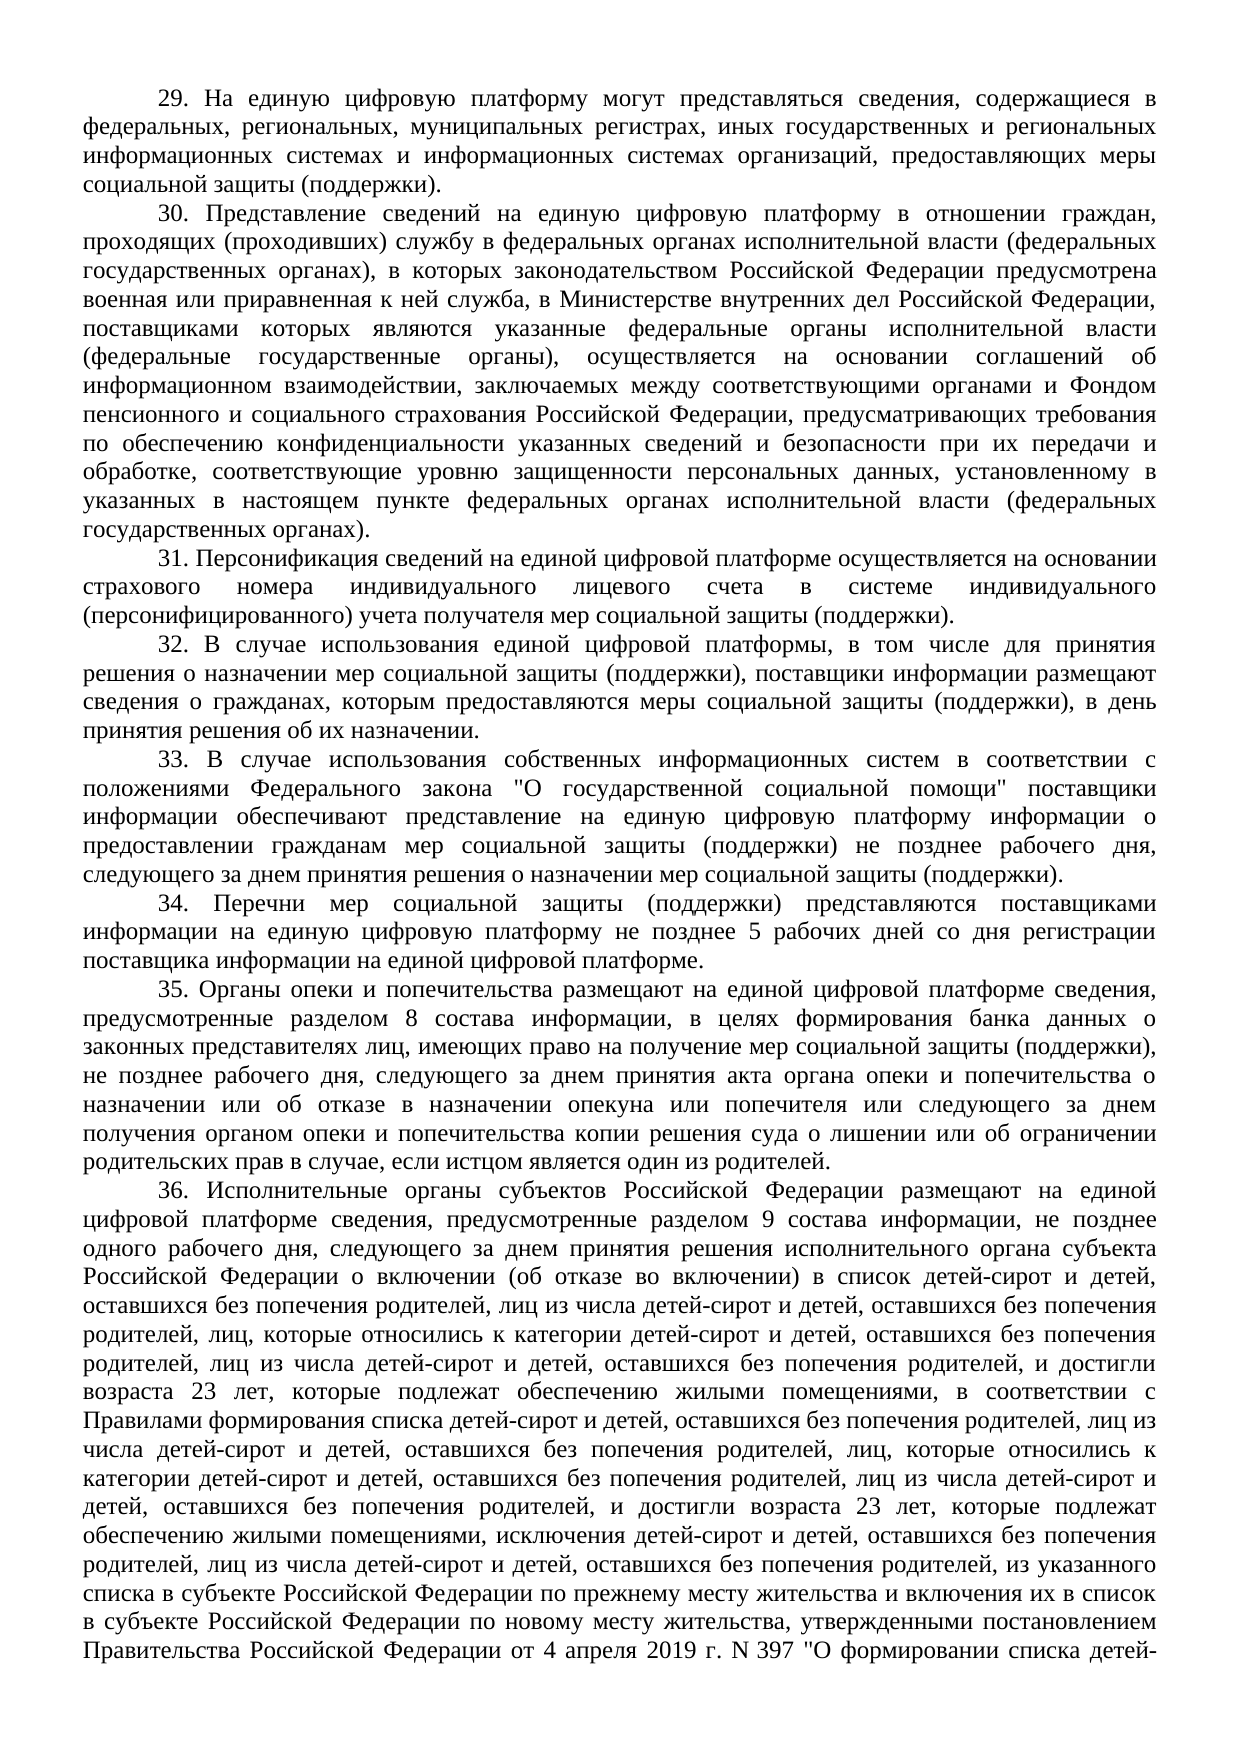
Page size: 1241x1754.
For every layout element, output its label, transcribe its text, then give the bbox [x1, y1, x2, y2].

text 29. На единую цифровую платформу могут представляться сведения, содержащиеся в федеральных, региональных, муниципальных регистрах, иных государственных и региональных информационных системах и информационных системах организаций, предоставляющих меры социальной защиты (поддержки). [83, 83, 1157, 198]
text 35. Органы опеки и попечительства размещают на единой цифровой платформе сведения, предусмотренные разделом 8 состава информации, в целях формирования банка данных о законных представителях лиц, имеющих право на получение мер социальной защиты (поддержки), не позднее рабочего дня, следующего за днем принятия акта органа опеки и попечительства о назначении или об отказе в назначении опекуна или попечителя или следующего за днем получения органом опеки и попечительства копии решения суда о лишении или об ограничении родительских прав в случае, если истцом является один из родителей. [83, 974, 1157, 1175]
text 34. Перечни мер социальной защиты (поддержки) представляются поставщиками информации на единую цифровую платформу не позднее 5 рабочих дней со дня регистрации поставщика информации на единой цифровой платформе. [83, 888, 1157, 974]
text 32. В случае использования единой цифровой платформы, в том числе для принятия решения о назначении мер социальной защиты (поддержки), поставщики информации размещают сведения о гражданах, которым предоставляются меры социальной защиты (поддержки), в день принятия решения об их назначении. [83, 629, 1157, 744]
text 31. Персонификация сведений на единой цифровой платформе осуществляется на основании страхового номера индивидуального лицевого счета в системе индивидуального (персонифицированного) учета получателя мер социальной защиты (поддержки). [83, 543, 1157, 629]
text 33. В случае использования собственных информационных систем в соответствии с положениями Федерального закона "О государственной социальной помощи" поставщики информации обеспечивают представление на единую цифровую платформу информации о предоставлении гражданам мер социальной защиты (поддержки) не позднее рабочего дня, следующего за днем принятия решения о назначении мер социальной защиты (поддержки). [83, 744, 1157, 888]
text 36. Исполнительные органы субъектов Российской Федерации размещают на единой цифровой платформе сведения, предусмотренные разделом 9 состава информации, не позднее одного рабочего дня, следующего за днем принятия решения исполнительного органа субъекта Российской Федерации о включении (об отказе во включении) в список детей-сирот и детей, оставшихся без попечения родителей, лиц из числа детей-сирот и детей, оставшихся без попечения родителей, лиц, которые относились к категории детей-сирот и детей, оставшихся без попечения родителей, лиц из числа детей-сирот и детей, оставшихся без попечения родителей, и достигли возраста 23 лет, которые подлежат обеспечению жилыми помещениями, в соответствии с Правилами формирования списка детей-сирот и детей, оставшихся без попечения родителей, лиц из числа детей-сирот и детей, оставшихся без попечения родителей, лиц, которые относились к категории детей-сирот и детей, оставшихся без попечения родителей, лиц из числа детей-сирот и детей, оставшихся без попечения родителей, и достигли возраста 23 лет, которые подлежат обеспечению жилыми помещениями, исключения детей-сирот и детей, оставшихся без попечения родителей, лиц из числа детей-сирот и детей, оставшихся без попечения родителей, из указанного списка в субъекте Российской Федерации по прежнему месту жительства и включения их в список в субъекте Российской Федерации по новому месту жительства, утвержденными постановлением Правительства Российской Федерации от 4 апреля 2019 г. N 397 "О формировании списка детей- [83, 1175, 1157, 1664]
text 30. Представление сведений на единую цифровую платформу в отношении граждан, проходящих (проходивших) службу в федеральных органах исполнительной власти (федеральных государственных органах), в которых законодательством Российской Федерации предусмотрена военная или приравненная к ней служба, в Министерстве внутренних дел Российской Федерации, поставщиками которых являются указанные федеральные органы исполнительной власти (федеральные государственные органы), осуществляется на основании соглашений об информационном взаимодействии, заключаемых между соответствующими органами и Фондом пенсионного и социального страхования Российской Федерации, предусматривающих требования по обеспечению конфиденциальности указанных сведений и безопасности при их передачи и обработке, соответствующие уровню защищенности персональных данных, установленному в указанных в настоящем пункте федеральных органах исполнительной власти (федеральных государственных органах). [83, 198, 1157, 543]
